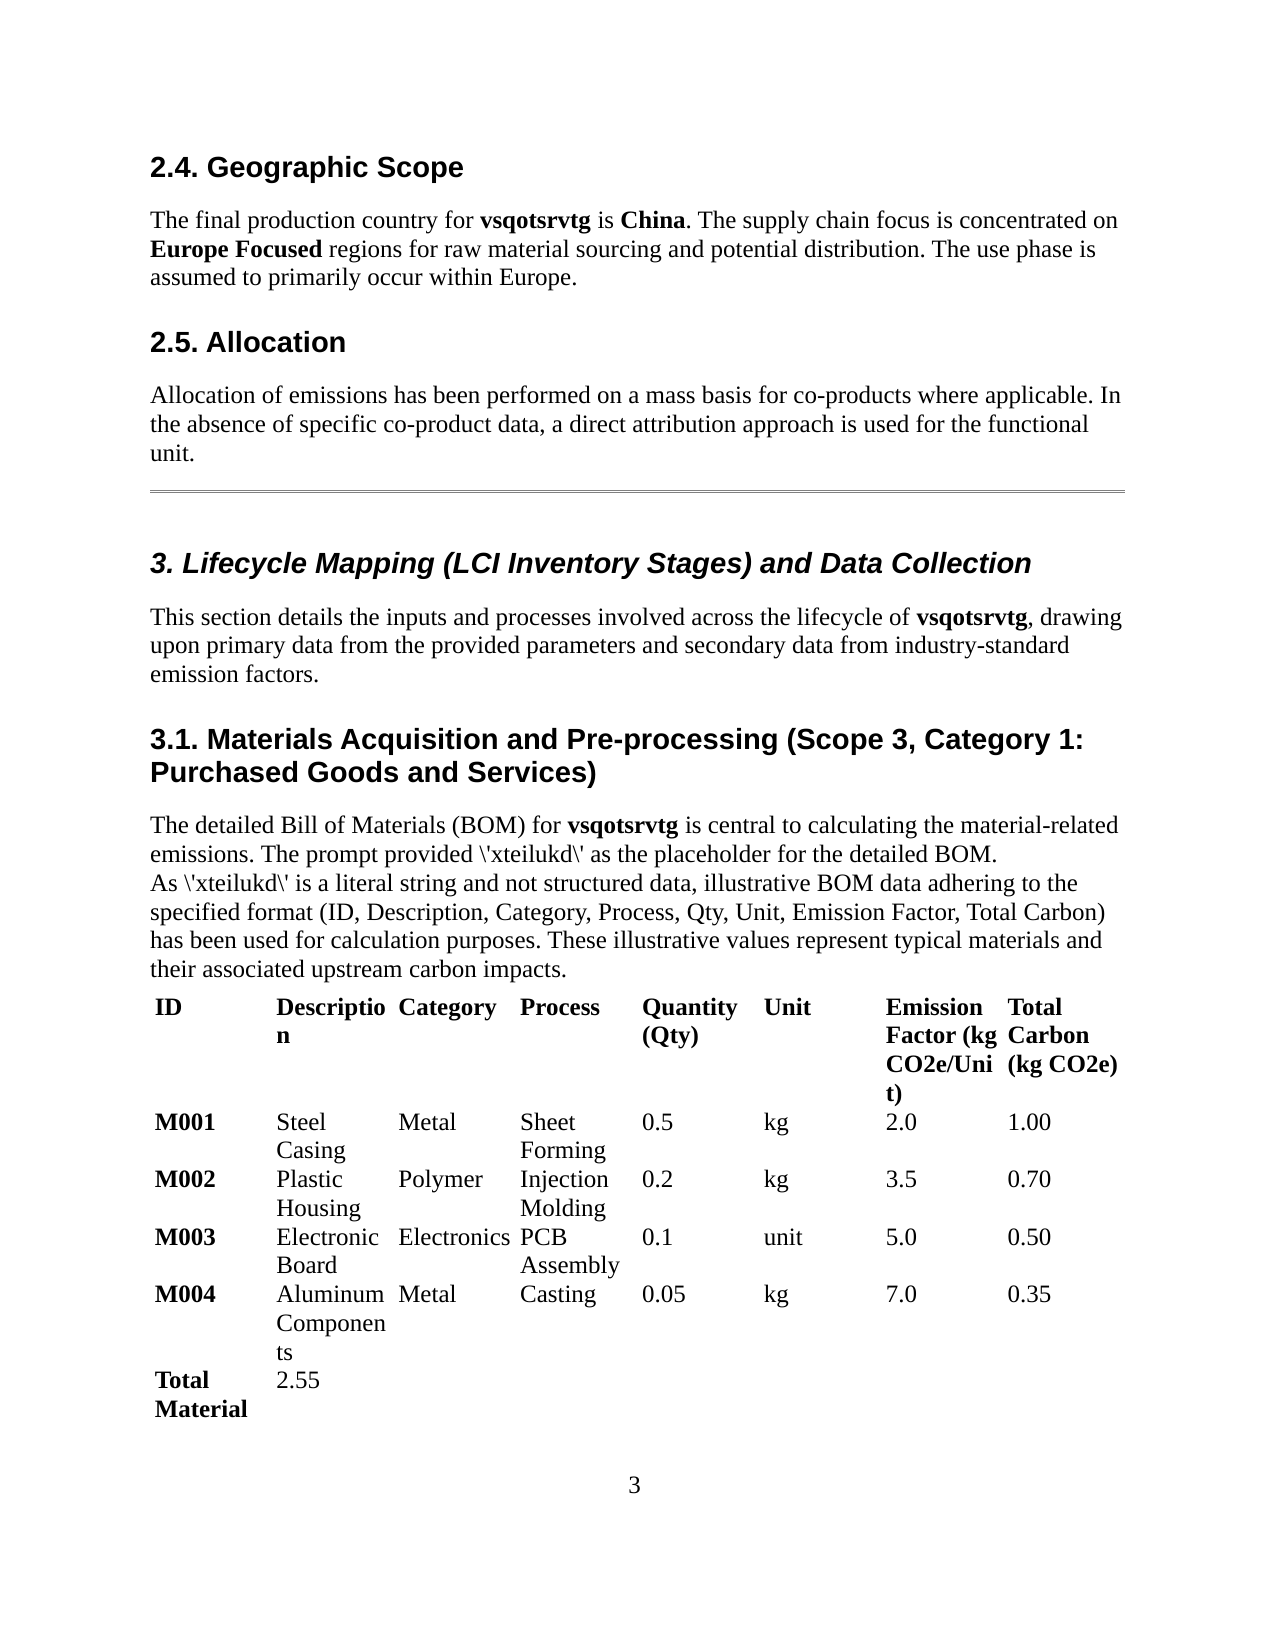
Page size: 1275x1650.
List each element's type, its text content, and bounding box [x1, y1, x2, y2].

table_cell 0.05 [638, 1279, 759, 1366]
table_cell 7.0 [881, 1279, 1003, 1366]
table_cell [638, 1366, 759, 1423]
table_cell [759, 1366, 881, 1423]
table_header Total Carbon (kg CO2e) [1003, 992, 1125, 1107]
table_cell M002 [150, 1164, 272, 1222]
subtitle 3.1. Materials Acquisition and Pre-processing (Scope 3, Category 1: Purchased Goods and Services) [150, 722, 1125, 789]
text This section details the inputs and processes involved across the lifecycle of vsqotsrvtg, drawing upon primary data from the provided parameters and secondary data from industry-standard emission factors. [150, 602, 1125, 688]
subtitle 2.5. Allocation [150, 325, 1125, 359]
table_cell 2.0 [881, 1107, 1003, 1164]
table_cell kg [759, 1107, 881, 1164]
table_cell [1003, 1366, 1125, 1423]
table_header Description [272, 992, 394, 1107]
table_cell [394, 1366, 516, 1423]
table_cell kg [759, 1164, 881, 1222]
table_cell 0.50 [1003, 1222, 1125, 1279]
table_cell Metal [394, 1107, 516, 1164]
table_cell 2.55 [272, 1366, 394, 1423]
table_cell Total Material [150, 1366, 272, 1423]
text The detailed Bill of Materials (BOM) for vsqotsrvtg is central to calculating the material-related emissions. The prompt provided \'xteilukd\' as the placeholder for the detailed BOM. As \'xteilukd\' is a literal string and not structured data, illustrative BOM data adhering to the specified format (ID, Description, Category, Process, Qty, Unit, Emission Factor, Total Carbon) has been used for calculation purposes. These illustrative values represent typical materials and their associated upstream carbon impacts. [150, 810, 1125, 983]
table_cell 3.5 [881, 1164, 1003, 1222]
table_cell unit [759, 1222, 881, 1279]
table_cell Aluminum Components [272, 1279, 394, 1366]
subtitle 2.4. Geographic Scope [150, 150, 1125, 183]
table_cell M001 [150, 1107, 272, 1164]
table_cell Electronic Board [272, 1222, 394, 1279]
table_cell 0.2 [638, 1164, 759, 1222]
table_cell Plastic Housing [272, 1164, 394, 1222]
table_cell 0.5 [638, 1107, 759, 1164]
table_cell M004 [150, 1279, 272, 1366]
table_cell 5.0 [881, 1222, 1003, 1279]
text The final production country for vsqotsrvtg is China. The supply chain focus is concentrated on Europe Focused regions for raw material sourcing and potential distribution. The use phase is assumed to primarily occur within Europe. [150, 205, 1125, 291]
table_cell Sheet Forming [516, 1107, 637, 1164]
table_cell Metal [394, 1279, 516, 1366]
table_cell PCB Assembly [516, 1222, 637, 1279]
table_cell [881, 1366, 1003, 1423]
table_cell 0.1 [638, 1222, 759, 1279]
table_header Category [394, 992, 516, 1107]
table_cell [516, 1366, 637, 1423]
table_header Unit [759, 992, 881, 1107]
table_header Emission Factor (kg CO2e/Unit) [881, 992, 1003, 1107]
table_cell Steel Casing [272, 1107, 394, 1164]
table_cell Electronics [394, 1222, 516, 1279]
text Allocation of emissions has been performed on a mass basis for co-products where applicable. In the absence of specific co-product data, a direct attribution approach is used for the functional unit. [150, 380, 1125, 466]
table_cell 0.35 [1003, 1279, 1125, 1366]
table_cell Polymer [394, 1164, 516, 1222]
table_cell M003 [150, 1222, 272, 1279]
table_header Process [516, 992, 637, 1107]
table_header Quantity (Qty) [638, 992, 759, 1107]
table_cell kg [759, 1279, 881, 1366]
table_cell Injection Molding [516, 1164, 637, 1222]
table_header ID [150, 992, 272, 1107]
table_cell 0.70 [1003, 1164, 1125, 1222]
table_cell Casting [516, 1279, 637, 1366]
subtitle 3. Lifecycle Mapping (LCI Inventory Stages) and Data Collection [150, 547, 1125, 580]
table_cell 1.00 [1003, 1107, 1125, 1164]
